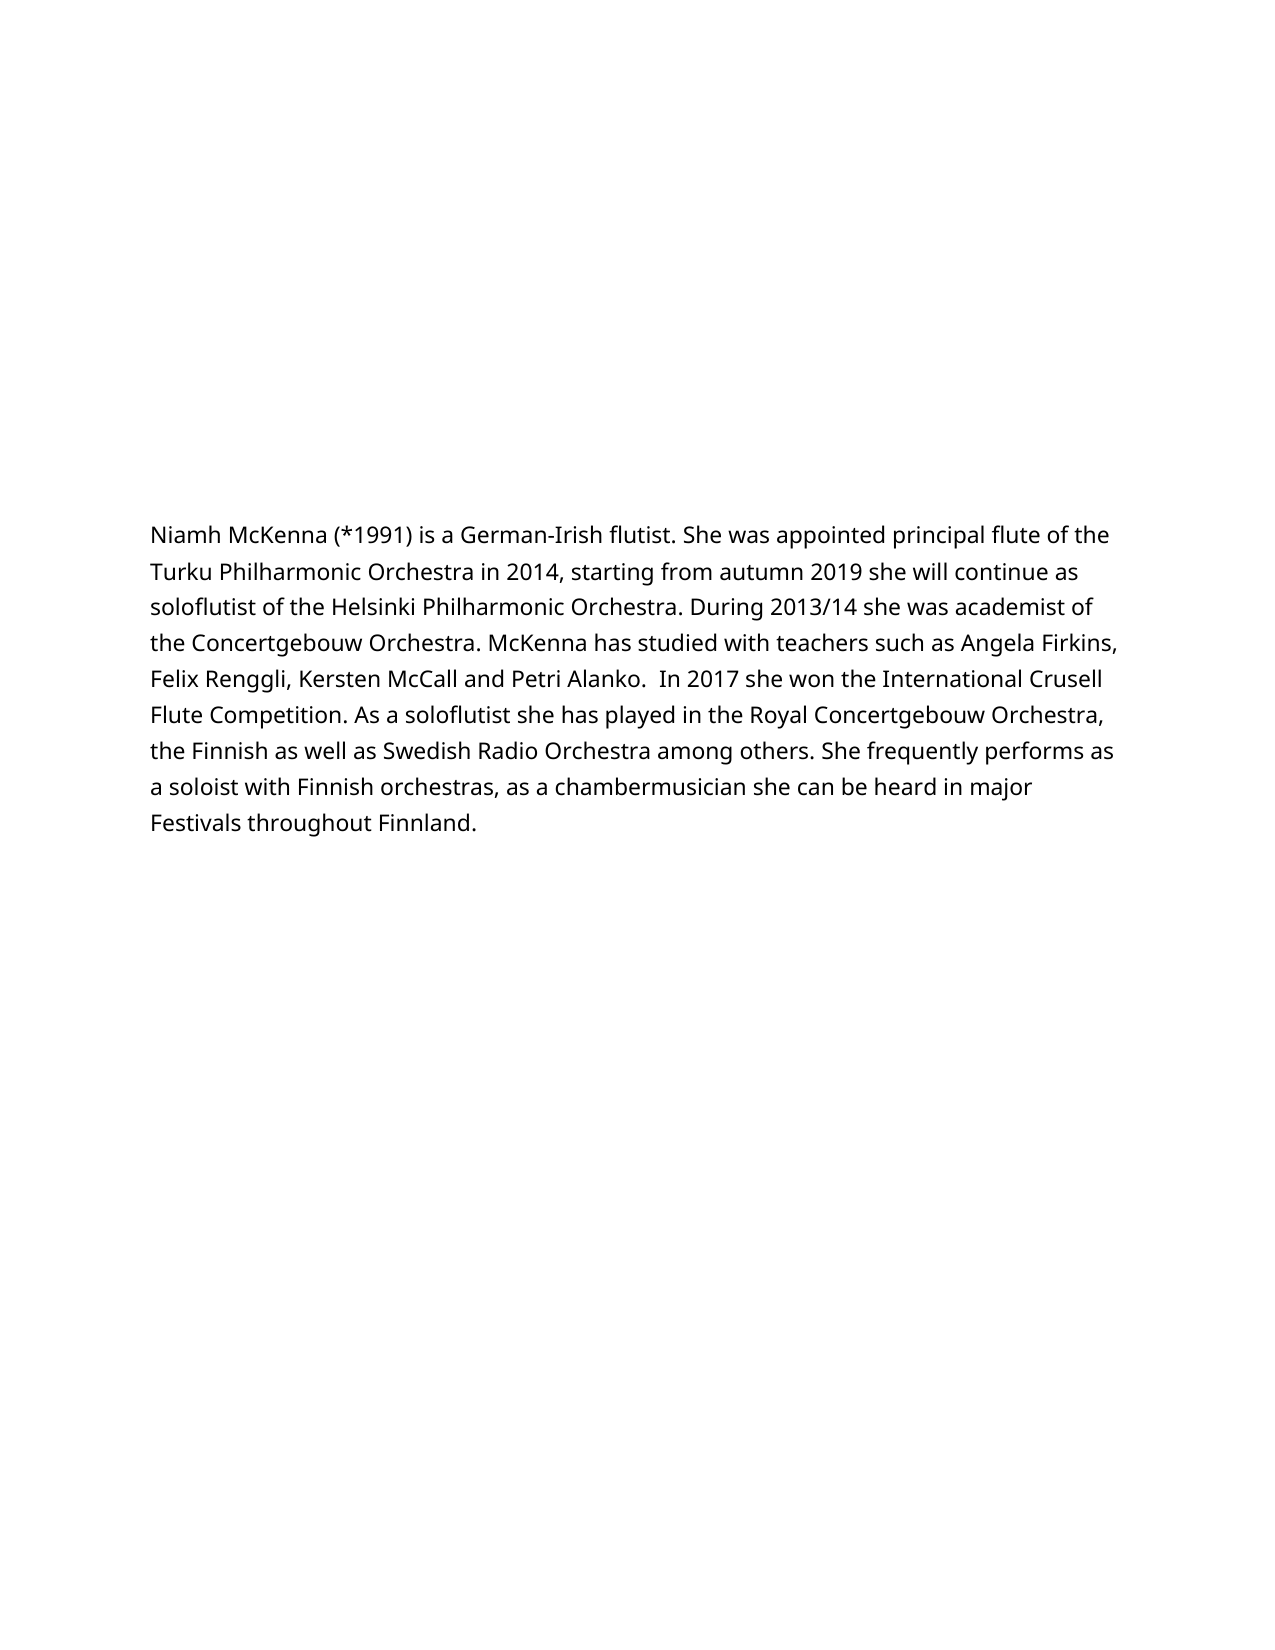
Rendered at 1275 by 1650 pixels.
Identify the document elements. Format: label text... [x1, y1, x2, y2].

text Niamh McKenna (*1991) is a German-Irish flutist. She was appointed principal flute of the Turku Philharmonic Orchestra in 2014, starting from autumn 2019 she will continue as soloflutist of the Helsinki Philharmonic Orchestra. During 2013/14 she was academist of the Concertgebouw Orchestra. McKenna has studied with teachers such as Angela Firkins, Felix Renggli, Kersten McCall and Petri Alanko. In 2017 she won the International Crusell Flute Competition. As a soloflutist she has played in the Royal Concertgebouw Orchestra, the Finnish as well as Swedish Radio Orchestra among others. She frequently performs as a soloist with Finnish orchestras, as a chambermusician she can be heard in major Festivals throughout Finnland. [150, 519, 1125, 838]
